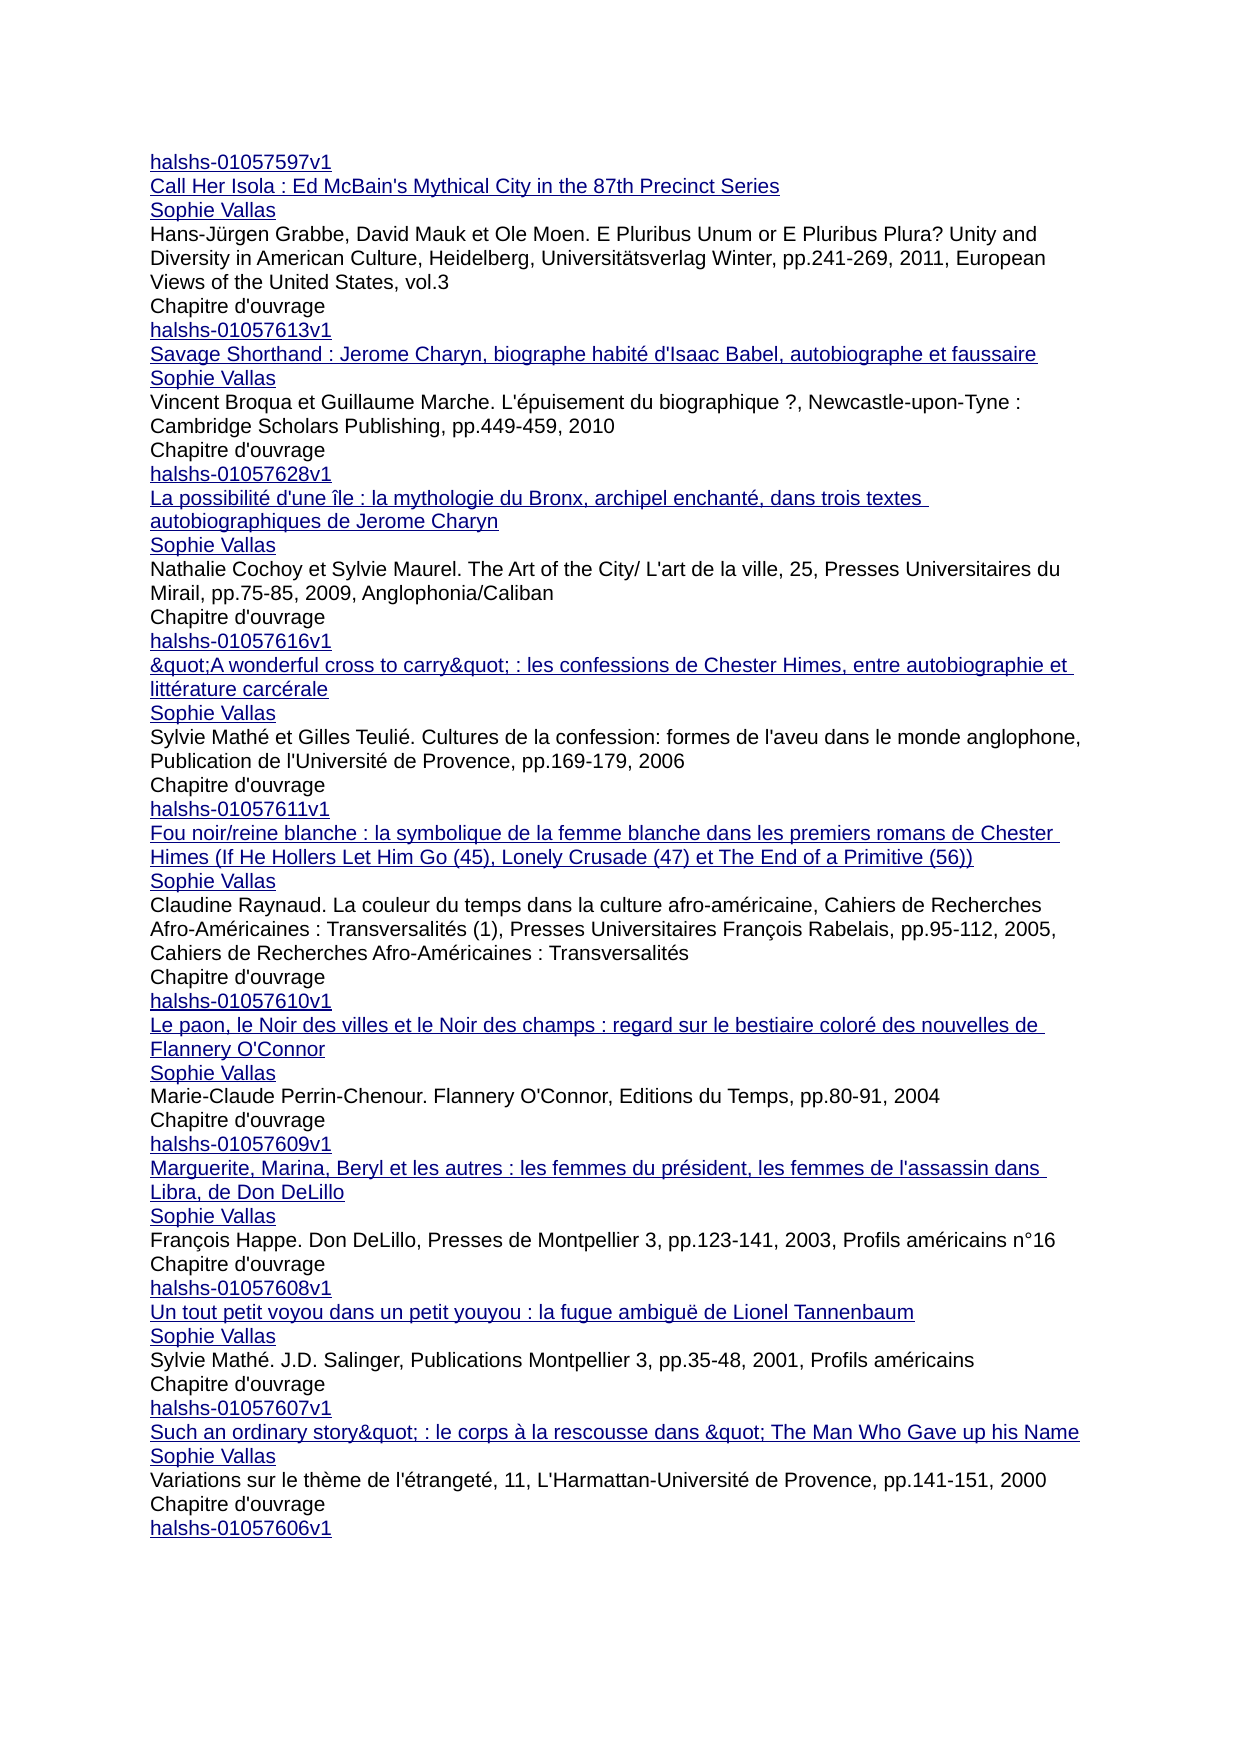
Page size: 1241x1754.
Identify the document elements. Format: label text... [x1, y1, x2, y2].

table_cell Savage Shorthand : Jerome Charyn, biographe habité d'Isaac Babel, autobiographe et faussaire Sophie Vallas Vincent Broqua et Guillaume Marche. L'épuisement du biographique ?, Newcastle-upon-Tyne : Cambridge Scholars Publishing, pp.449-459, 2010 Chapitre d'ouvrage halshs-01057628v1 [150, 342, 1090, 485]
table_cell Marguerite, Marina, Beryl et les autres : les femmes du président, les femmes de l'assassin dans Libra, de Don DeLillo Sophie Vallas François Happe. Don DeLillo, Presses de Montpellier 3, pp.123-141, 2003, Profils américains n°16 Chapitre d'ouvrage halshs-01057608v1 [150, 1156, 1090, 1300]
table_cell La possibilité d'une île : la mythologie du Bronx, archipel enchanté, dans trois textes autobiographiques de Jerome Charyn Sophie Vallas Nathalie Cochoy et Sylvie Maurel. The Art of the City/ L'art de la ville, 25, Presses Universitaires du Mirail, pp.75-85, 2009, Anglophonia/Caliban Chapitre d'ouvrage halshs-01057616v1 [150, 485, 1090, 653]
table_cell Fou noir/reine blanche : la symbolique de la femme blanche dans les premiers romans de Chester Himes (If He Hollers Let Him Go (45), Lonely Crusade (47) et The End of a Primitive (56)) Sophie Vallas Claudine Raynaud. La couleur du temps dans la culture afro-américaine, Cahiers de Recherches Afro-Américaines : Transversalités (1), Presses Universitaires François Rabelais, pp.95-112, 2005, Cahiers de Recherches Afro-Américaines : Transversalités Chapitre d'ouvrage halshs-01057610v1 [150, 821, 1090, 1012]
table_cell Such an ordinary story&quot; : le corps à la rescousse dans &quot; The Man Who Gave up his Name Sophie Vallas Variations sur le thème de l'étrangeté, 11, L'Harmattan-Université de Provence, pp.141-151, 2000 Chapitre d'ouvrage halshs-01057606v1 [150, 1420, 1090, 1539]
table_cell Le paon, le Noir des villes et le Noir des champs : regard sur le bestiaire coloré des nouvelles de Flannery O'Connor Sophie Vallas Marie-Claude Perrin-Chenour. Flannery O'Connor, Editions du Temps, pp.80-91, 2004 Chapitre d'ouvrage halshs-01057609v1 [150, 1013, 1090, 1156]
table_cell &quot;A wonderful cross to carry&quot; : les confessions de Chester Himes, entre autobiographie et littérature carcérale Sophie Vallas Sylvie Mathé et Gilles Teulié. Cultures de la confession: formes de l'aveu dans le monde anglophone, Publication de l'Université de Provence, pp.169-179, 2006 Chapitre d'ouvrage halshs-01057611v1 [150, 653, 1090, 821]
table_cell halshs-01057597v1 [150, 150, 1090, 174]
table_cell Un tout petit voyou dans un petit youyou : la fugue ambiguë de Lionel Tannenbaum Sophie Vallas Sylvie Mathé. J.D. Salinger, Publications Montpellier 3, pp.35-48, 2001, Profils américains Chapitre d'ouvrage halshs-01057607v1 [150, 1300, 1090, 1420]
table_cell Call Her Isola : Ed McBain's Mythical City in the 87th Precinct Series Sophie Vallas Hans-Jürgen Grabbe, David Mauk et Ole Moen. E Pluribus Unum or E Pluribus Plura? Unity and Diversity in American Culture, Heidelberg, Universitätsverlag Winter, pp.241-269, 2011, European Views of the United States, vol.3 Chapitre d'ouvrage halshs-01057613v1 [150, 174, 1090, 342]
